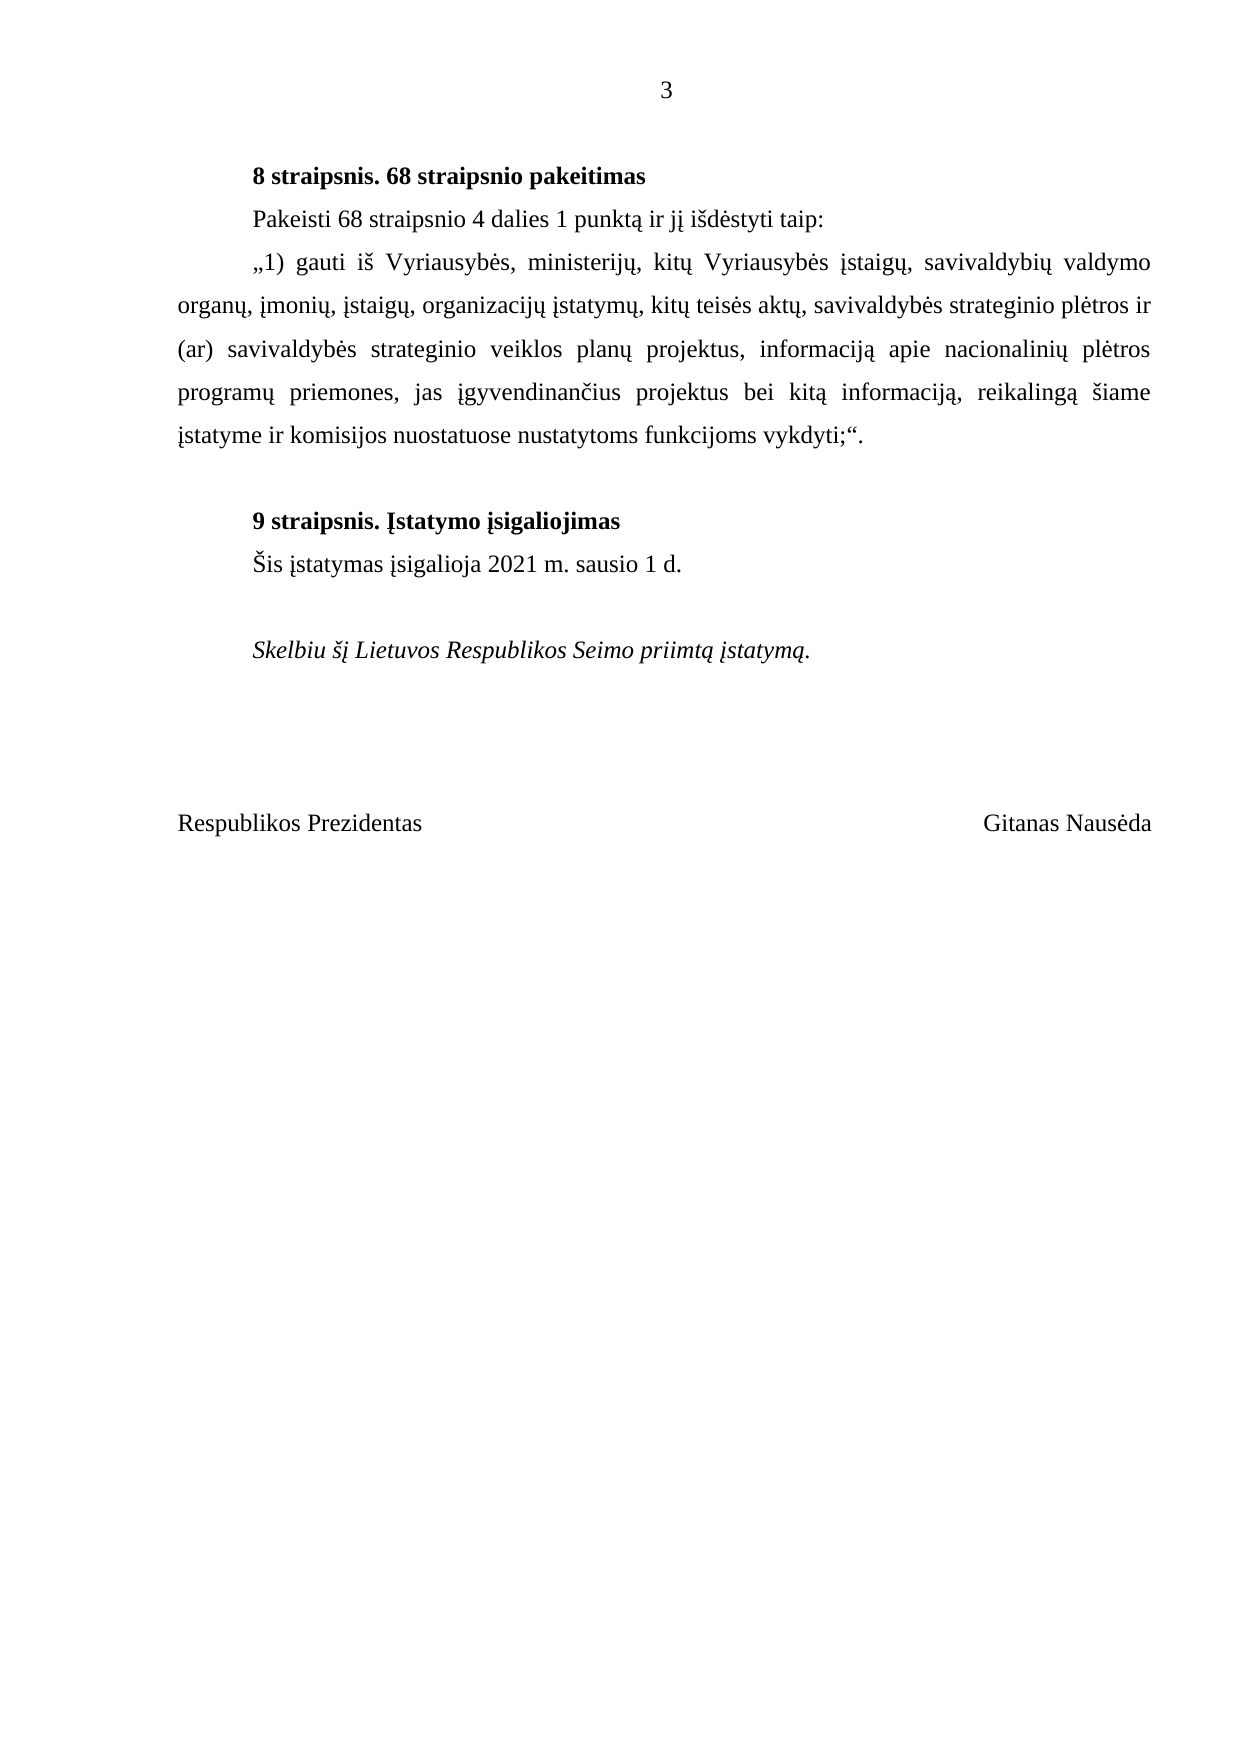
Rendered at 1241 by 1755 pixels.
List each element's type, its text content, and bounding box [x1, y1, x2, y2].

text Respublikos Prezidentas Gitanas Nausėda [177, 808, 1152, 837]
text Skelbiu šį Lietuvos Respublikos Seimo priimtą įstatymą. [177, 636, 1152, 664]
text Šis įstatymas įsigalioja 2021 m. sausio 1 d. [177, 549, 1152, 578]
text 8 straipsnis. 68 straipsnio pakeitimas [177, 161, 1152, 190]
text Pakeisti 68 straipsnio 4 dalies 1 punktą ir jį išdėstyti taip: [177, 204, 1152, 233]
text „1) gauti iš Vyriausybės, ministerijų, kitų Vyriausybės įstaigų, savivaldybių valdymo organų, įmonių, įstaigų, organizacijų įstatymų, kitų teisės aktų, savivaldybės strateginio plėtros ir (ar) savivaldybės strateginio veiklos planų projektus, informaciją apie nacionalinių plėtros programų priemones, jas įgyvendinančius projektus bei kitą informaciją, reikalingą šiame įstatyme ir komisijos nuostatuose nustatytoms funkcijoms vykdyti;“. [177, 247, 1152, 449]
text 9 straipsnis. Įstatymo įsigaliojimas [177, 506, 1152, 535]
